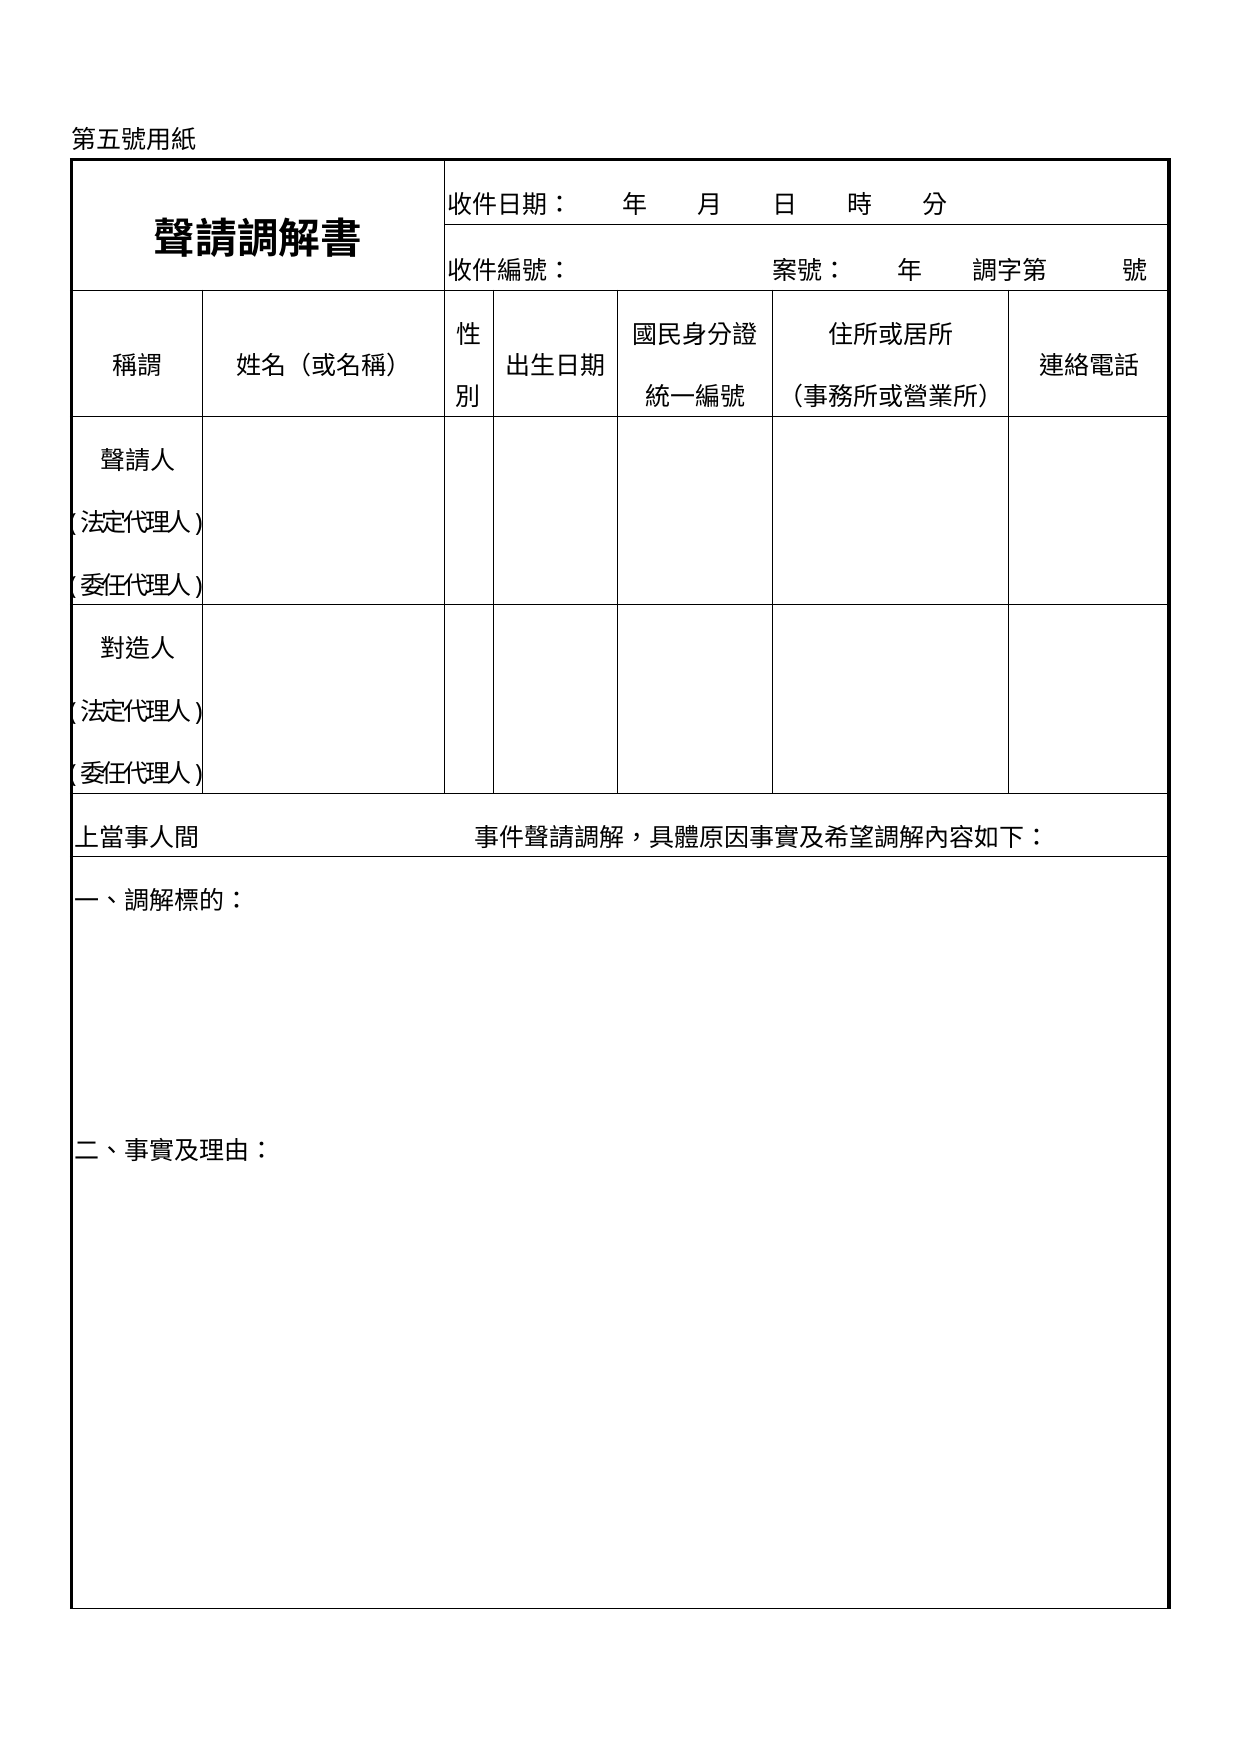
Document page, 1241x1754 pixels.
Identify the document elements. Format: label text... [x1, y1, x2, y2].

table_header 聲請調解書 [73, 161, 444, 289]
table_cell [445, 417, 493, 604]
table_cell [445, 605, 493, 793]
table_cell [773, 417, 1008, 604]
table_cell 性別 [445, 291, 493, 416]
table_cell 聲請人 (法定代理人) (委任代理人) [73, 417, 202, 604]
table_cell [1009, 417, 1167, 604]
table_cell 出生日期 [494, 291, 617, 416]
table_cell [618, 417, 772, 604]
table_cell 上當事人間 事件聲請調解，具體原因事實及希望調解內容如下： [73, 794, 1167, 856]
table_header 收件日期： 年 月 日 時 分 [445, 161, 1167, 224]
table_cell [494, 605, 617, 793]
table_cell 連絡電話 [1009, 291, 1167, 416]
table_cell [203, 417, 444, 604]
table_cell [773, 605, 1008, 793]
table_cell 對造人 (法定代理人) (委任代理人) [73, 605, 202, 793]
table_cell 住所或居所 （事務所或營業所） [773, 291, 1008, 416]
table_cell 一、調解標的： 二、事實及理由： [73, 857, 1167, 1608]
table_cell 收件編號： 案號： 年 調字第 號 [445, 225, 1167, 289]
table_cell 稱謂 [73, 291, 202, 416]
table_cell 姓名（或名稱） [203, 291, 444, 416]
table_cell [203, 605, 444, 793]
table_cell [618, 605, 772, 793]
table_cell 國民身分證 統一編號 [618, 291, 772, 416]
text 第五號用紙 [71, 96, 1169, 158]
table_cell [494, 417, 617, 604]
table_cell [1009, 605, 1167, 793]
